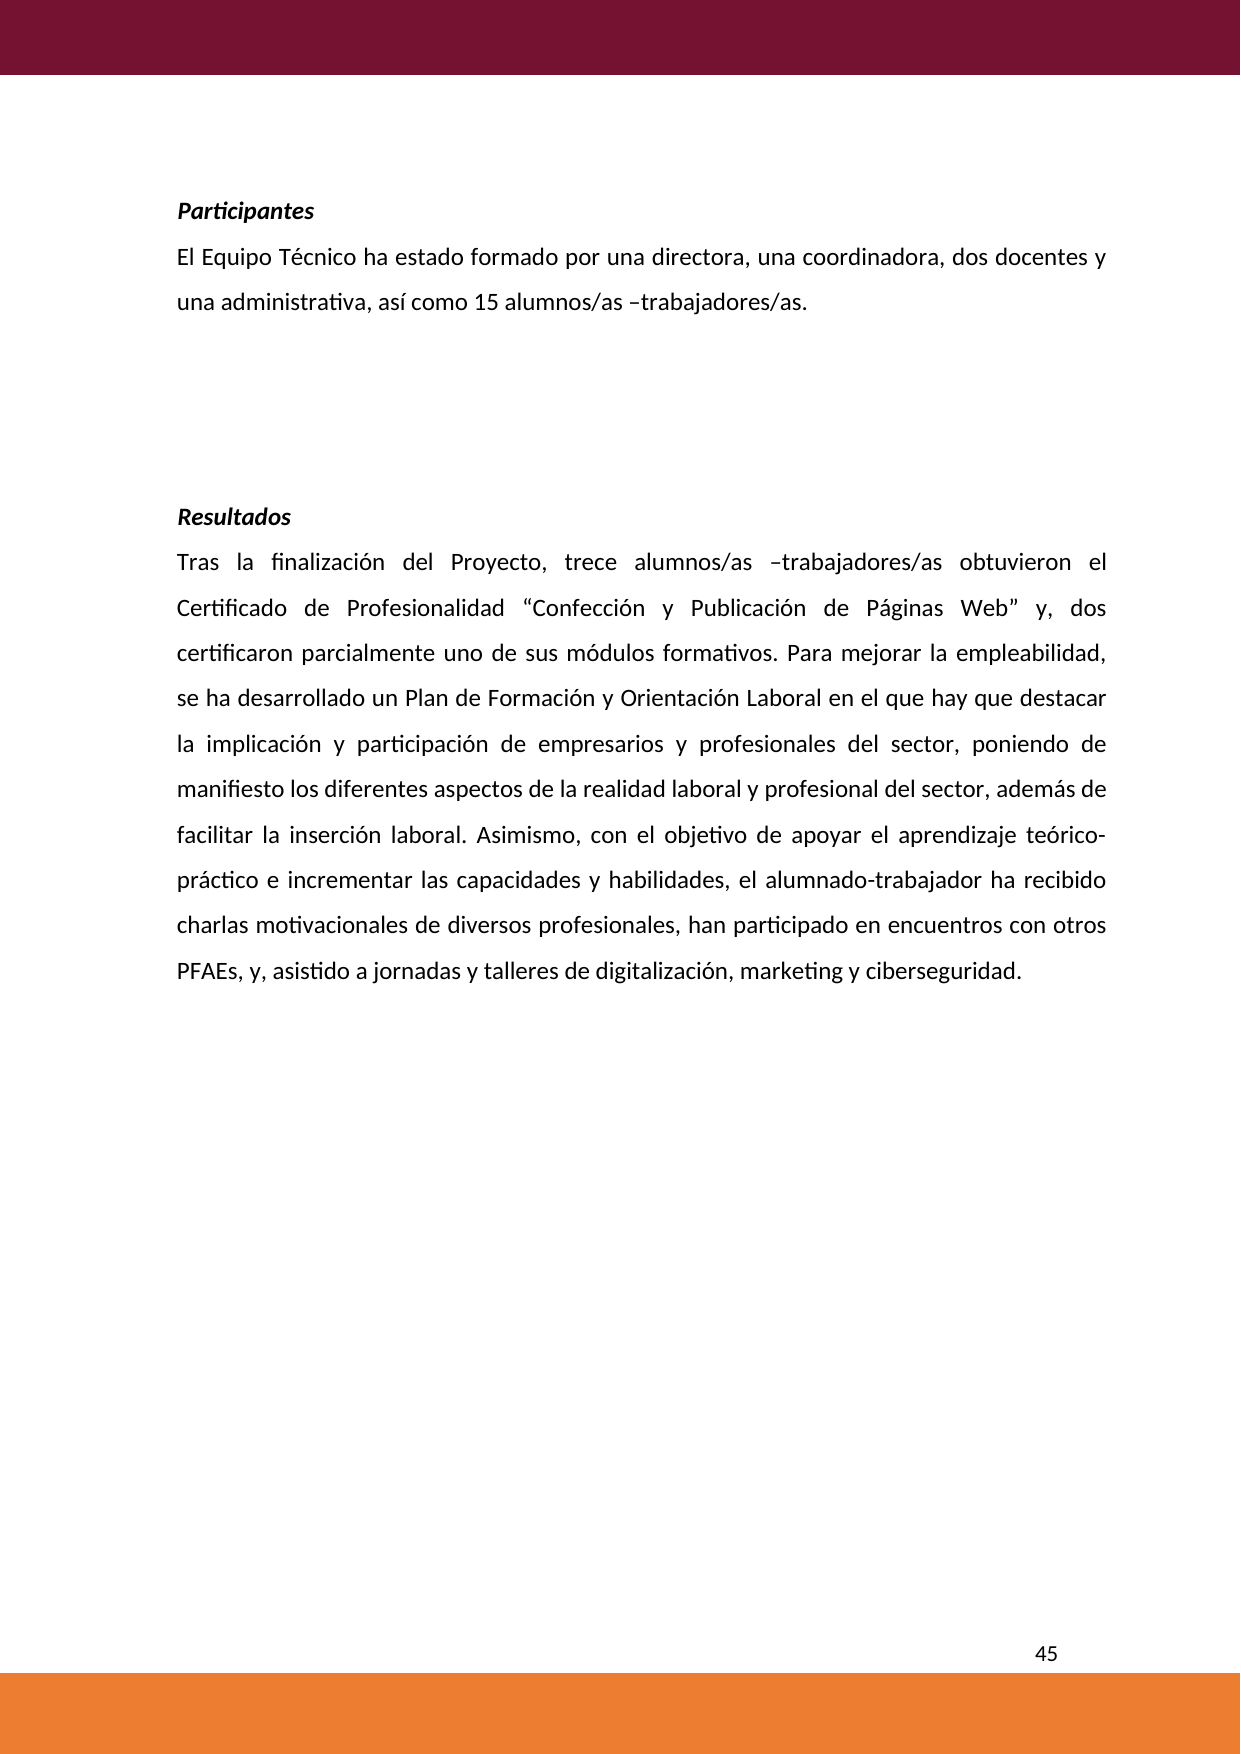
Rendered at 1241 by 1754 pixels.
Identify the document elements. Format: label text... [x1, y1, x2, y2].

subtitle Participantes [177, 195, 1108, 226]
text Tras la finalización del Proyecto, trece alumnos/as –trabajadores/as obtuvieron el Certificado de Profesionalidad “Confección y Publicación de Páginas Web” y, dos certificaron parcialmente uno de sus módulos formativos. Para mejorar la empleabilidad, se ha desarrollado un Plan de Formación y Orientación Laboral en el que hay que destacar la implicación y participación de empresarios y profesionales del sector, poniendo de manifiesto los diferentes aspectos de la realidad laboral y profesional del sector, además de facilitar la inserción laboral. Asimismo, con el objetivo de apoyar el aprendizaje teórico- práctico e incrementar las capacidades y habilidades, el alumnado-trabajador ha recibido charlas motivacionales de diversos profesionales, han participado en encuentros con otros PFAEs, y, asistido a jornadas y talleres de digitalización, marketing y ciberseguridad. [177, 546, 1108, 986]
subtitle Resultados [177, 501, 1108, 531]
text El Equipo Técnico ha estado formado por una directora, una coordinadora, dos docentes y una administrativa, así como 15 alumnos/as –trabajadores/as. [177, 241, 1108, 317]
